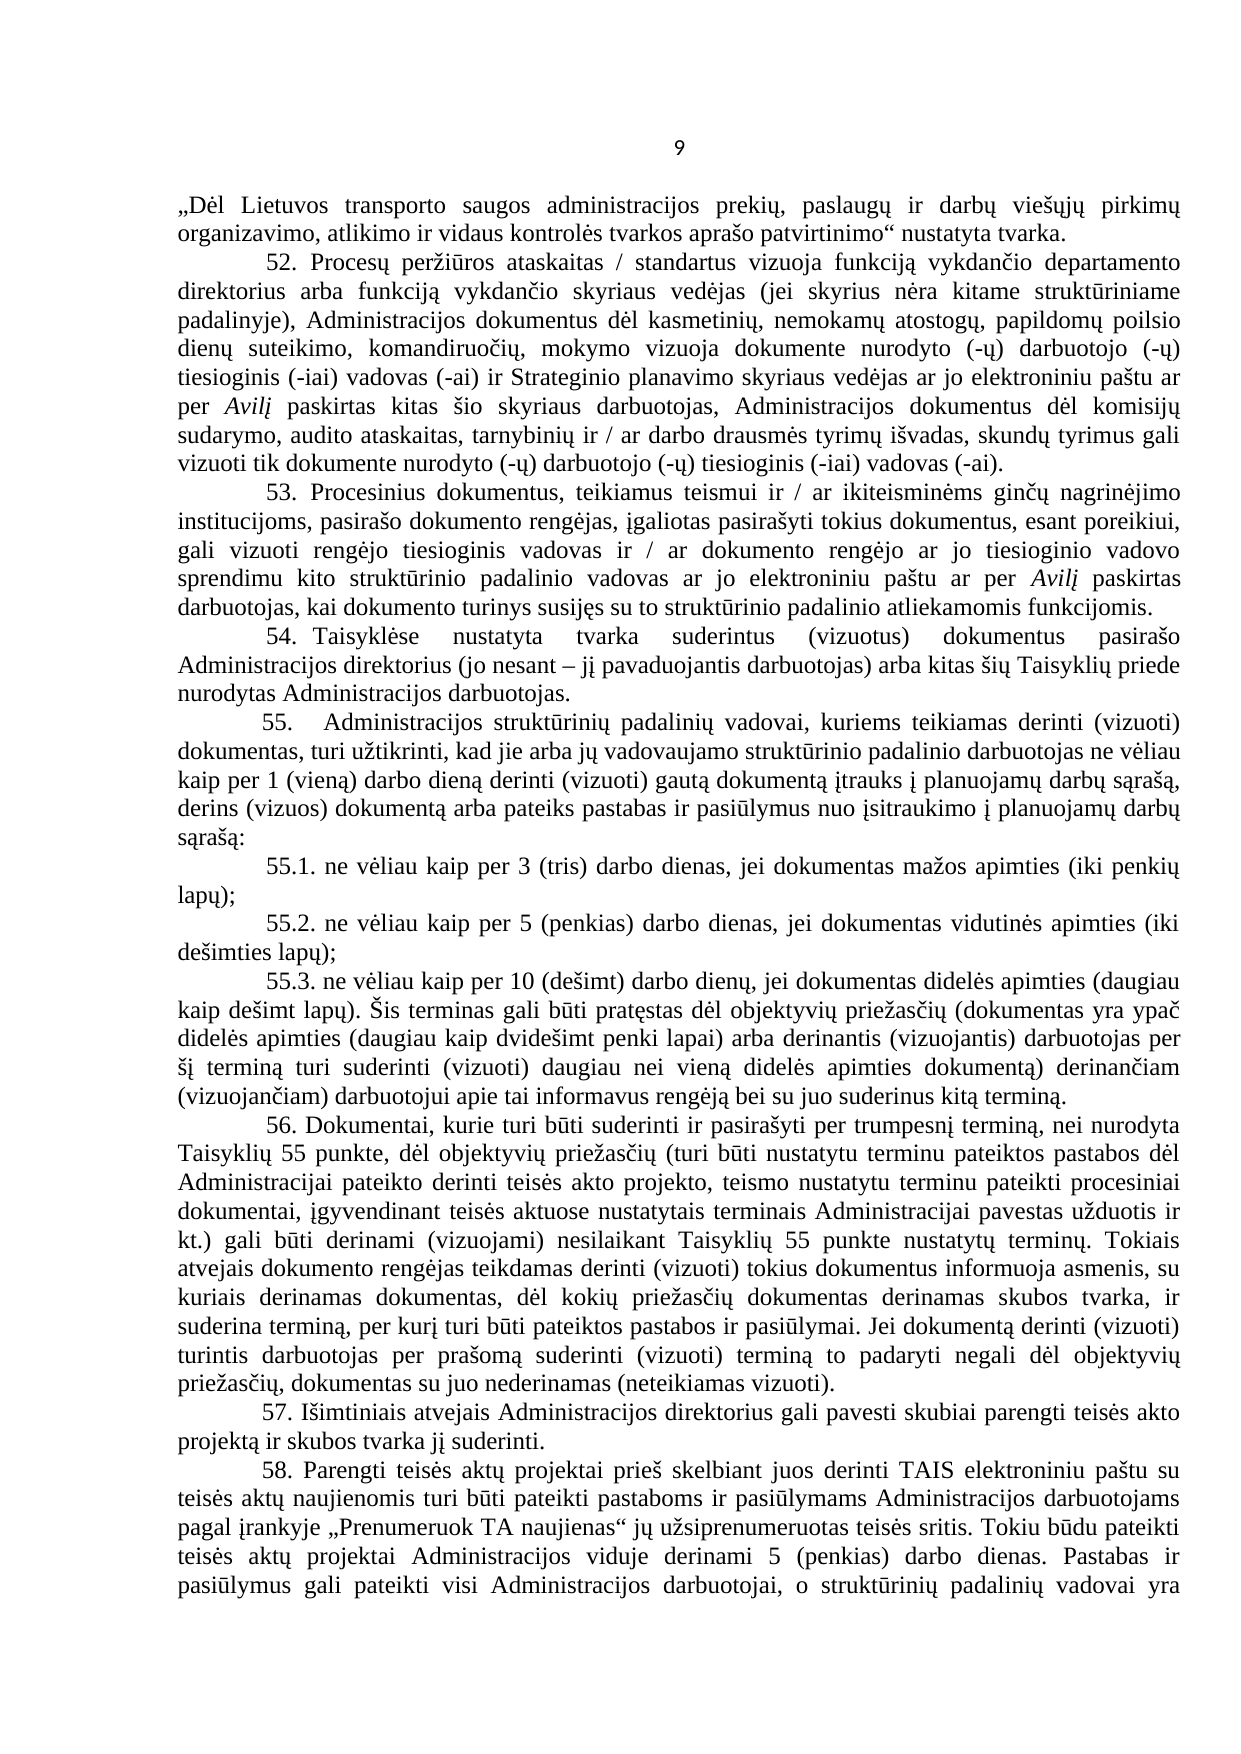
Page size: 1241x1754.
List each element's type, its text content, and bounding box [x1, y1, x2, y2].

text 55.2. ne vėliau kaip per 5 (penkias) darbo dienas, jei dokumentas vidutinės apimties (iki dešimties lapų); [177, 908, 1181, 966]
text 56. Dokumentai, kurie turi būti suderinti ir pasirašyti per trumpesnį terminą, nei nurodyta Taisyklių 55 punkte, dėl objektyvių priežasčių (turi būti nustatytu terminu pateiktos pastabos dėl Administracijai pateikto derinti teisės akto projekto, teismo nustatytu terminu pateikti procesiniai dokumentai, įgyvendinant teisės aktuose nustatytais terminais Administracijai pavestas užduotis ir kt.) gali būti derinami (vizuojami) nesilaikant Taisyklių 55 punkte nustatytų terminų. Tokiais atvejais dokumento rengėjas teikdamas derinti (vizuoti) tokius dokumentus informuoja asmenis, su kuriais derinamas dokumentas, dėl kokių priežasčių dokumentas derinamas skubos tvarka, ir suderina terminą, per kurį turi būti pateiktos pastabos ir pasiūlymai. Jei dokumentą derinti (vizuoti) turintis darbuotojas per prašomą suderinti (vizuoti) terminą to padaryti negali dėl objektyvių priežasčių, dokumentas su juo nederinamas (neteikiamas vizuoti). [177, 1110, 1181, 1397]
text 54. Taisyklėse nustatyta tvarka suderintus (vizuotus) dokumentus pasirašo Administracijos direktorius (jo nesant – jį pavaduojantis darbuotojas) arba kitas šių Taisyklių priede nurodytas Administracijos darbuotojas. [177, 621, 1181, 707]
text „Dėl Lietuvos transporto saugos administracijos prekių, paslaugų ir darbų viešųjų pirkimų organizavimo, atlikimo ir vidaus kontrolės tvarkos aprašo patvirtinimo“ nustatyta tvarka. [177, 190, 1181, 247]
text 57. Išimtiniais atvejais Administracijos direktorius gali pavesti skubiai parengti teisės akto projektą ir skubos tvarka jį suderinti. [177, 1397, 1181, 1455]
text 55.1. ne vėliau kaip per 3 (tris) darbo dienas, jei dokumentas mažos apimties (iki penkių lapų); [177, 851, 1181, 908]
text 52. Procesų peržiūros ataskaitas / standartus vizuoja funkciją vykdančio departamento direktorius arba funkciją vykdančio skyriaus vedėjas (jei skyrius nėra kitame struktūriniame padalinyje), Administracijos dokumentus dėl kasmetinių, nemokamų atostogų, papildomų poilsio dienų suteikimo, komandiruočių, mokymo vizuoja dokumente nurodyto (-ų) darbuotojo (-ų) tiesioginis (-iai) vadovas (-ai) ir Strateginio planavimo skyriaus vedėjas ar jo elektroniniu paštu ar per Avilį paskirtas kitas šio skyriaus darbuotojas, Administracijos dokumentus dėl komisijų sudarymo, audito ataskaitas, tarnybinių ir / ar darbo drausmės tyrimų išvadas, skundų tyrimus gali vizuoti tik dokumente nurodyto (-ų) darbuotojo (-ų) tiesioginis (-iai) vadovas (-ai). [177, 247, 1181, 477]
text 53. Procesinius dokumentus, teikiamus teismui ir / ar ikiteisminėms ginčų nagrinėjimo institucijoms, pasirašo dokumento rengėjas, įgaliotas pasirašyti tokius dokumentus, esant poreikiui, gali vizuoti rengėjo tiesioginis vadovas ir / ar dokumento rengėjo ar jo tiesioginio vadovo sprendimu kito struktūrinio padalinio vadovas ar jo elektroniniu paštu ar per Avilį paskirtas darbuotojas, kai dokumento turinys susijęs su to struktūrinio padalinio atliekamomis funkcijomis. [177, 477, 1181, 621]
text 55. Administracijos struktūrinių padalinių vadovai, kuriems teikiamas derinti (vizuoti) dokumentas, turi užtikrinti, kad jie arba jų vadovaujamo struktūrinio padalinio darbuotojas ne vėliau kaip per 1 (vieną) darbo dieną derinti (vizuoti) gautą dokumentą įtrauks į planuojamų darbų sąrašą, derins (vizuos) dokumentą arba pateiks pastabas ir pasiūlymus nuo įsitraukimo į planuojamų darbų sąrašą: [177, 707, 1181, 851]
text 58. Parengti teisės aktų projektai prieš skelbiant juos derinti TAIS elektroniniu paštu su teisės aktų naujienomis turi būti pateikti pastaboms ir pasiūlymams Administracijos darbuotojams pagal įrankyje „Prenumeruok TA naujienas“ jų užsiprenumeruotas teisės sritis. Tokiu būdu pateikti teisės aktų projektai Administracijos viduje derinami 5 (penkias) darbo dienas. Pastabas ir pasiūlymus gali pateikti visi Administracijos darbuotojai, o struktūrinių padalinių vadovai yra [177, 1455, 1181, 1598]
text 55.3. ne vėliau kaip per 10 (dešimt) darbo dienų, jei dokumentas didelės apimties (daugiau kaip dešimt lapų). Šis terminas gali būti pratęstas dėl objektyvių priežasčių (dokumentas yra ypač didelės apimties (daugiau kaip dvidešimt penki lapai) arba derinantis (vizuojantis) darbuotojas per šį terminą turi suderinti (vizuoti) daugiau nei vieną didelės apimties dokumentą) derinančiam (vizuojančiam) darbuotojui apie tai informavus rengėją bei su juo suderinus kitą terminą. [177, 966, 1181, 1110]
